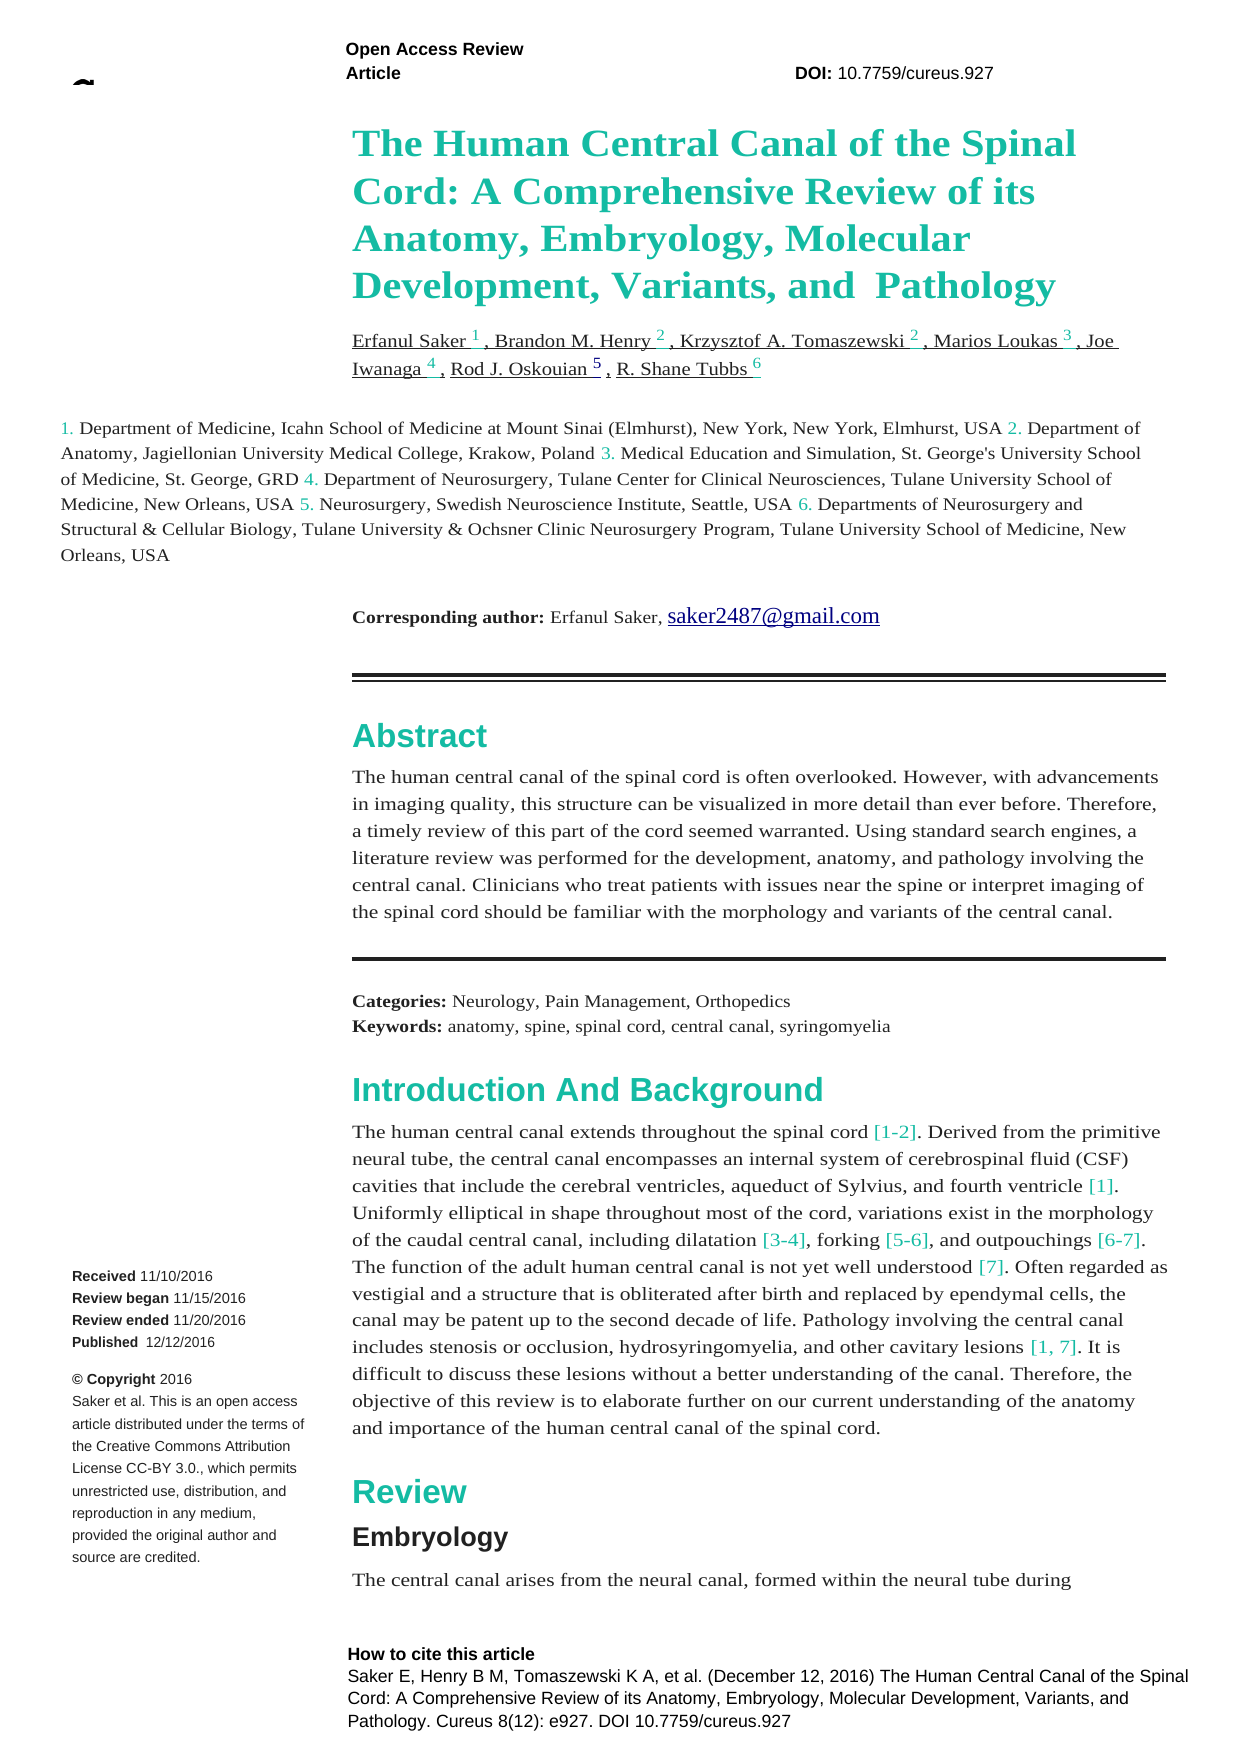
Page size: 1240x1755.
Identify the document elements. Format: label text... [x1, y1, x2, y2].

text Erfanul Saker 1 , Brandon M. Henry 2 , Krzysztof A. Tomaszewski 2 , Marios Loukas 3 , Joe Iwanaga 4 , Rod J. Oskouian 5 , R. Shane Tubbs 6 [352, 326, 1164, 379]
text How to cite this article [347, 1643, 1189, 1664]
text Article DOI: 10.7759/cureus.927 [72, 59, 1189, 84]
text Saker et al. This is an open access article distributed under the terms of the Creative Commons Attribution License CC-BY 3.0., which permits unrestricted use, distribution, and reproduction in any medium, provided the original author and source are credited. [72, 1393, 313, 1566]
subtitle Embryology [352, 1521, 1189, 1552]
text The human central canal of the spinal cord is often overlooked. However, with advancements in imaging quality, this structure can be visualized in more detail than ever before. Therefore, a timely review of this part of the cord seemed warranted. Using standard search engines, a literature review was performed for the development, anatomy, and pathology involving the central canal. Clinicians who treat patients with issues near the spine or interpret imaging of the spinal cord should be familiar with the morphology and variants of the central canal. [352, 766, 1169, 922]
text The Human Central Canal of the Spinal Cord: A Comprehensive Review of its Anatomy, Embryology, Molecular Development, Variants, and Pathology [352, 121, 1164, 307]
subtitle Abstract [352, 716, 1189, 754]
subtitle Review [352, 1472, 1189, 1510]
text © Copyright 2016 [72, 1371, 312, 1388]
text Received 11/10/2016 Review began 11/15/2016 Review ended 11/20/2016 Published 12/12/2016 [72, 1267, 261, 1351]
text The central canal arises from the neural canal, formed within the neural tube during [352, 1569, 1189, 1590]
text Categories: Neurology, Pain Management, Orthopedics [352, 991, 1189, 1011]
text The human central canal extends throughout the spinal cord [1-2]. Derived from the primitive neural tube, the central canal encompasses an internal system of cerebrospinal fluid (CSF) cavities that include the cerebral ventricles, aqueduct of Sylvius, and fourth ventricle [1]. [352, 1121, 1189, 1196]
text Uniformly elliptical in shape throughout most of the cord, variations exist in the morphology of the caudal central canal, including dilatation [3-4], forking [5-6], and outpouchings [6-7]. The function of the adult human central canal is not yet well understood [7]. Often regarded as vestigial and a structure that is obliterated after birth and replaced by ependymal cells, the canal may be patent up to the second decade of life. Pathology involving the central canal includes stenosis or occlusion, hydrosyringomyelia, and other cavitary lesions [1, 7]. It is difficult to discuss these lesions without a better understanding of the canal. Therefore, the objective of this review is to elaborate further on our current understanding of the anatomy and importance of the human central canal of the spinal cord. [352, 1202, 1171, 1438]
list Department of Medicine, Icahn School of Medicine at Mount Sinai (Elmhurst), New York, New York, Elmhurst, USA 2. Department of Anatomy, Jagiellonian University Medical College, Krakow, Poland 3. Medical Education and Simulation, St. George's University School of Medicine, St. George, GRD 4. Department of Neurosurgery, Tulane Center for Clinical Neurosciences, Tulane University School of Medicine, New Orleans, USA 5. Neurosurgery, Swedish Neuroscience Institute, Seattle, USA 6. Departments of Neurosurgery and Structural & Cellular Biology, Tulane University & Ochsner Clinic Neurosurgery Program, Tulane University School of Medicine, New Orleans, USA [60, 418, 1150, 565]
text Keywords: anatomy, spine, spinal cord, central canal, syringomyelia [352, 1016, 1189, 1037]
text Corresponding author: Erfanul Saker, saker2487@gmail.com [352, 602, 1189, 628]
picture [71, 79, 179, 85]
text Saker E, Henry B M, Tomaszewski K A, et al. (December 12, 2016) The Human Central Canal of the Spinal Cord: A Comprehensive Review of its Anatomy, Embryology, Molecular Development, Variants, and Pathology. Cureus 8(12): e927. DOI 10.7759/cureus.927 [347, 1666, 1189, 1731]
subtitle Introduction And Background [352, 1070, 1189, 1109]
text Open Access Review [345, 42, 1189, 59]
